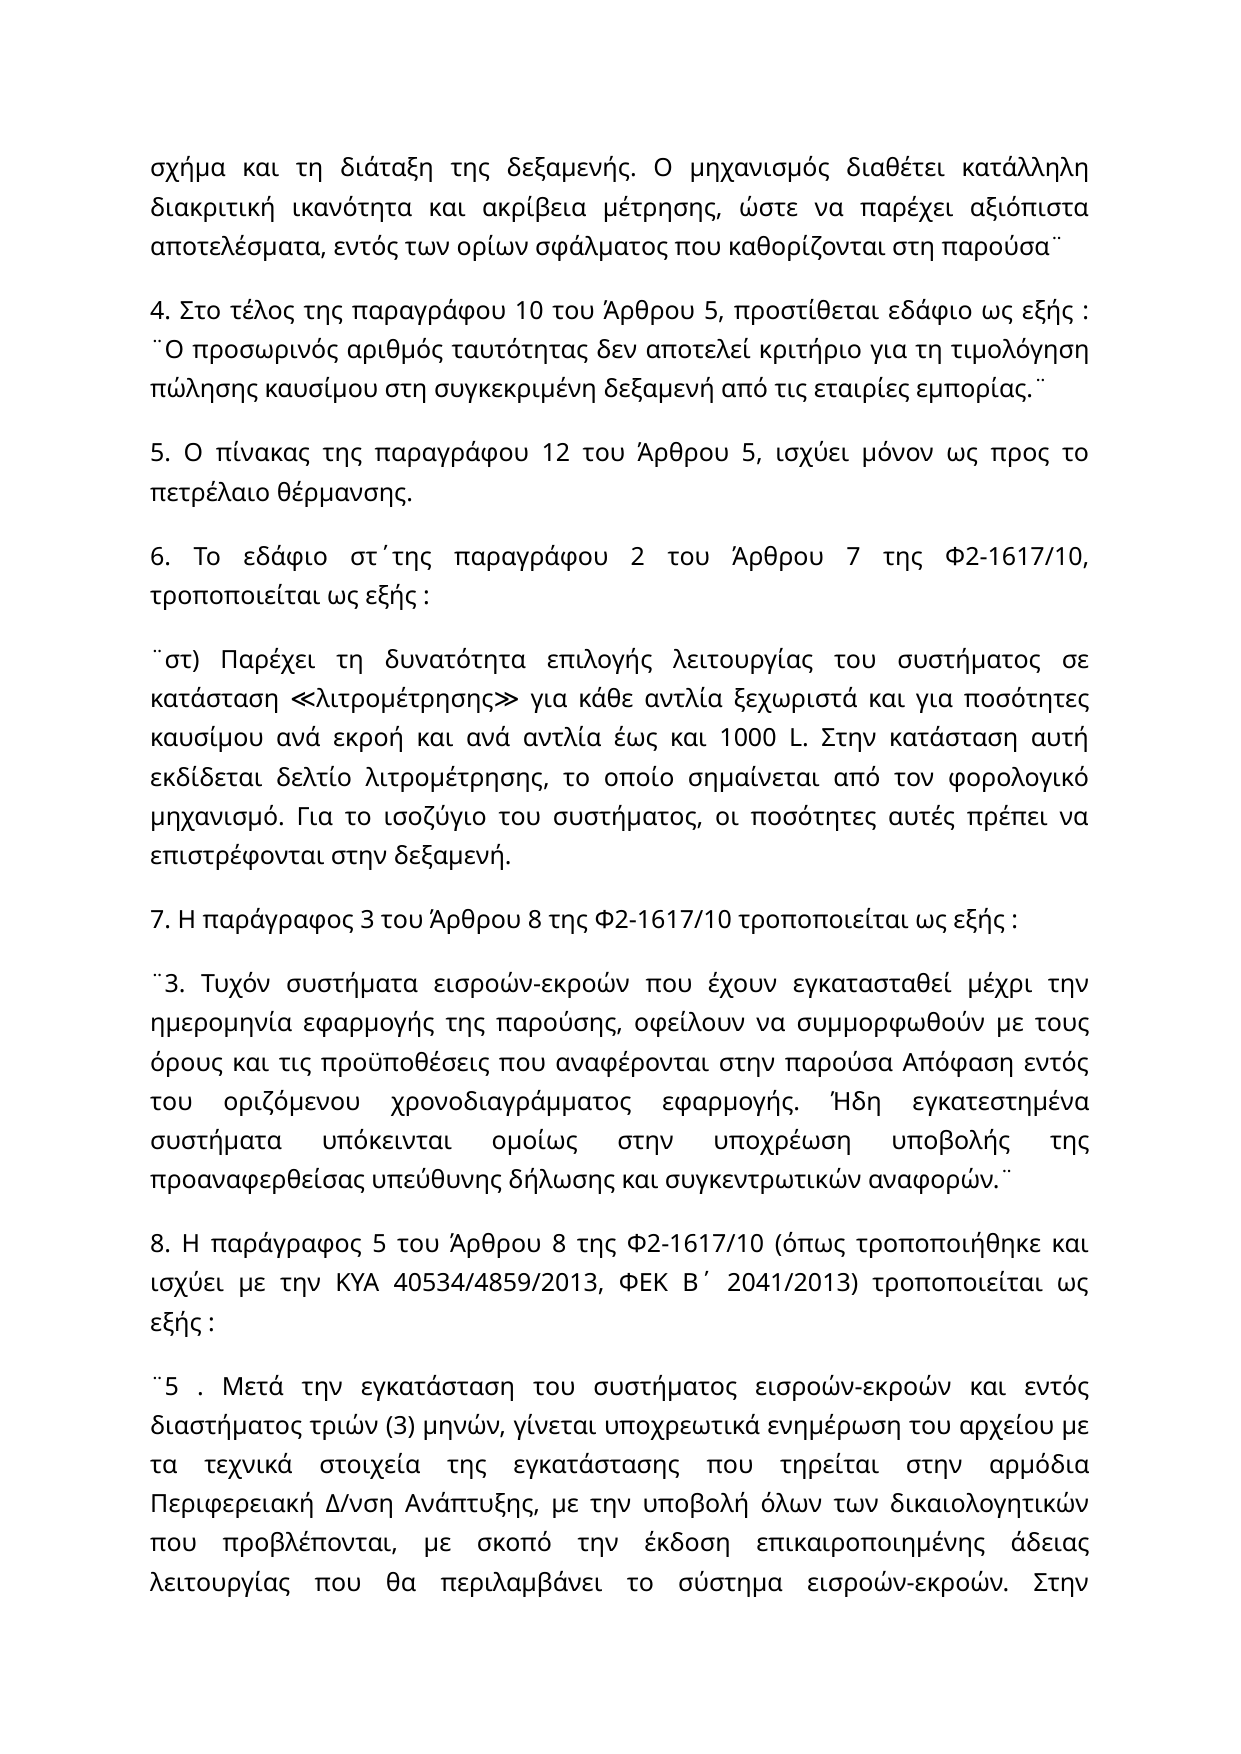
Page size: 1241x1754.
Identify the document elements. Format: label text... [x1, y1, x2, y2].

text 8. Η παράγραφος 5 του Άρθρου 8 της Φ2-1617/10 (όπως τροποποιήθηκε και ισχύει με την ΚΥΑ 40534/4859/2013, ΦΕΚ Β΄ 2041/2013) τροποποιείται ως εξής : [150, 1226, 1090, 1338]
text 5. Ο πίνακας της παραγράφου 12 του Άρθρου 5, ισχύει μόνον ως προς το πετρέλαιο θέρμανσης. [150, 435, 1090, 508]
text 4. Στο τέλος της παραγράφου 10 του Άρθρου 5, προστίθεται εδάφιο ως εξής : ¨Ο προσωρινός αριθμός ταυτότητας δεν αποτελεί κριτήριο για τη τιμολόγηση πώλησης καυσίμου στη συγκεκριμένη δεξαμενή από τις εταιρίες εμπορίας.¨ [150, 292, 1090, 405]
text ¨5 . Μετά την εγκατάσταση του συστήματος εισροών-εκροών και εντός διαστήματος τριών (3) μηνών, γίνεται υποχρεωτικά ενημέρωση του αρχείου με τα τεχνικά στοιχεία της εγκατάστασης που τηρείται στην αρμόδια Περιφερειακή Δ/νση Ανάπτυξης, με την υποβολή όλων των δικαιολογητικών που προβλέπονται, με σκοπό την έκδοση επικαιροποιημένης άδειας λειτουργίας που θα περιλαμβάνει το σύστημα εισροών-εκροών. Στην [150, 1368, 1090, 1598]
text ¨3. Τυχόν συστήματα εισροών-εκροών που έχουν εγκατασταθεί μέχρι την ημερομηνία εφαρμογής της παρούσης, οφείλουν να συμμορφωθούν με τους όρους και τις προϋποθέσεις που αναφέρονται στην παρούσα Απόφαση εντός του οριζόμενου χρονοδιαγράμματος εφαρμογής. Ήδη εγκατεστημένα συστήματα υπόκεινται ομοίως στην υποχρέωση υποβολής της προαναφερθείσας υπεύθυνης δήλωσης και συγκεντρωτικών αναφορών.¨ [150, 966, 1090, 1196]
text ¨στ) Παρέχει τη δυνατότητα επιλογής λειτουργίας του συστήματος σε κατάσταση ≪λιτρομέτρησης≫ για κάθε αντλία ξεχωριστά και για ποσότητες καυσίμου ανά εκροή και ανά αντλία έως και 1000 L. Στην κατάσταση αυτή εκδίδεται δελτίο λιτρομέτρησης, το οποίο σημαίνεται από τον φορολογικό μηχανισμό. Για το ισοζύγιο του συστήματος, οι ποσότητες αυτές πρέπει να επιστρέφονται στην δεξαμενή. [150, 642, 1090, 872]
text 6. Το εδάφιο στ΄της παραγράφου 2 του Άρθρου 7 της Φ2-1617/10, τροποποιείται ως εξής : [150, 538, 1090, 612]
text 7. Η παράγραφος 3 του Άρθρου 8 της Φ2-1617/10 τροποποιείται ως εξής : [150, 902, 1090, 936]
text σχήμα και τη διάταξη της δεξαμενής. Ο μηχανισμός διαθέτει κατάλληλη διακριτική ικανότητα και ακρίβεια μέτρησης, ώστε να παρέχει αξιόπιστα αποτελέσματα, εντός των ορίων σφάλματος που καθορίζονται στη παρούσα¨ [150, 150, 1090, 262]
